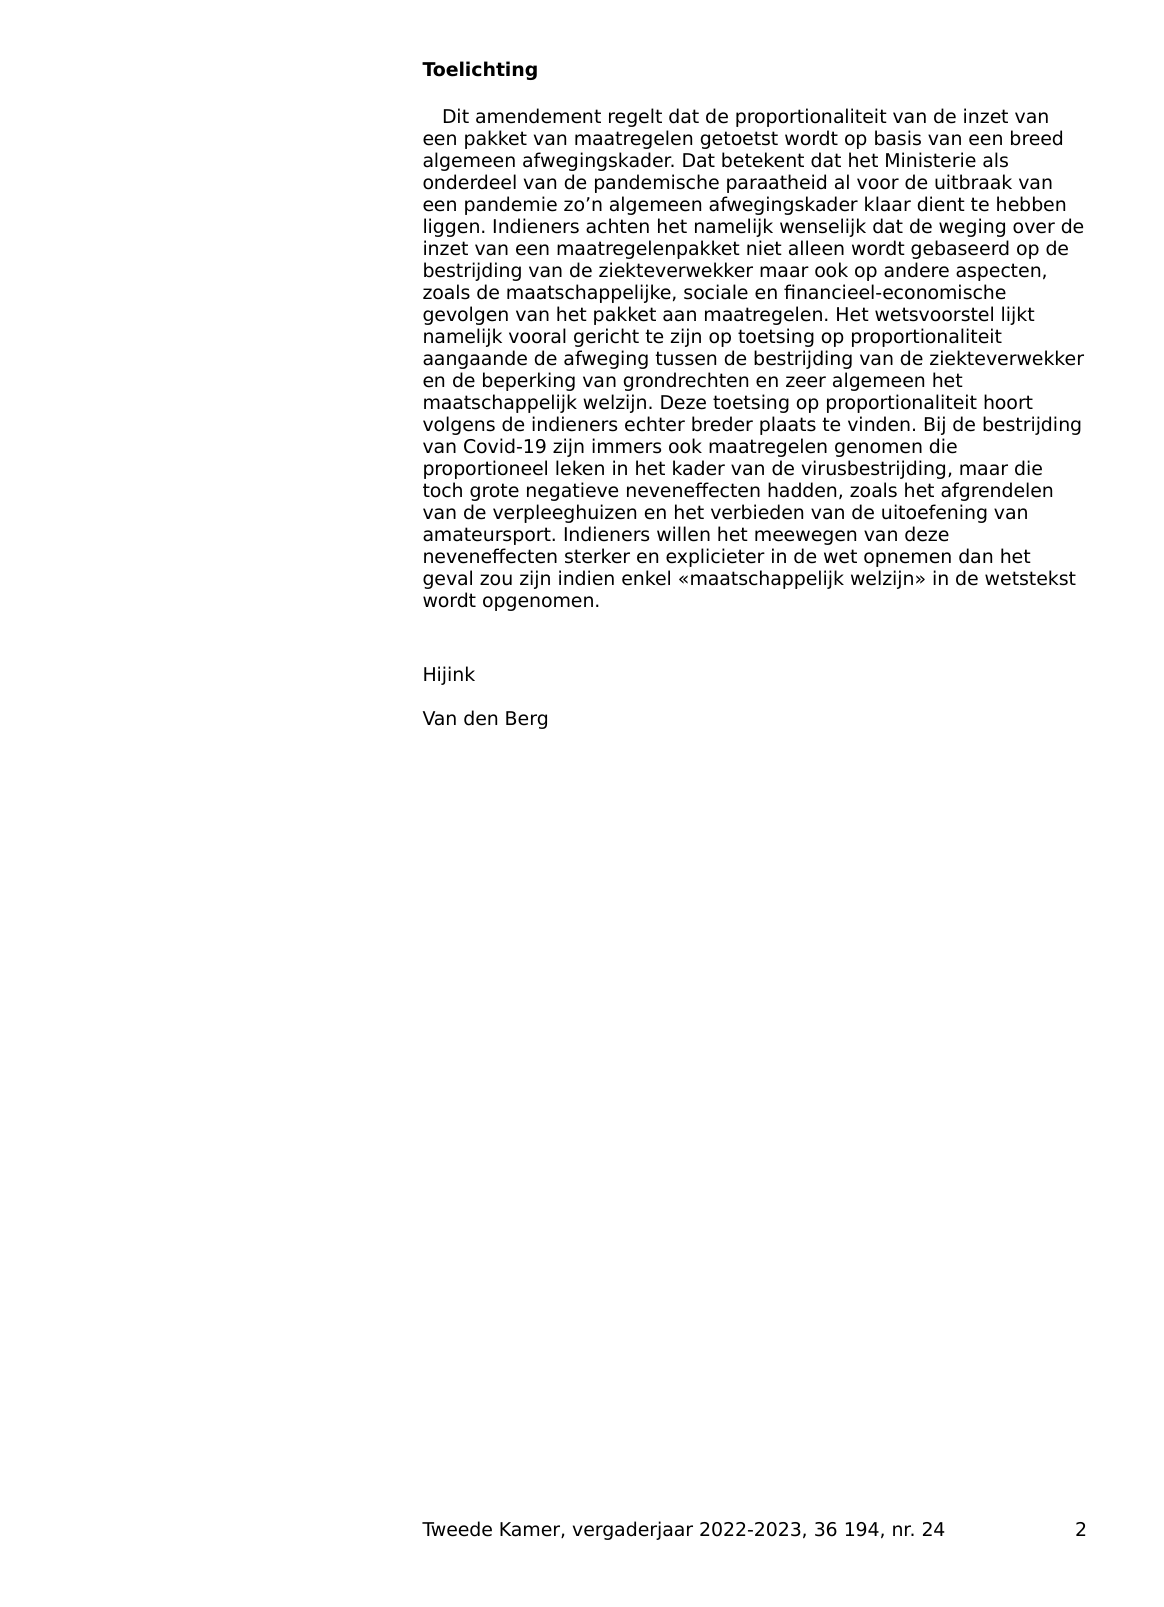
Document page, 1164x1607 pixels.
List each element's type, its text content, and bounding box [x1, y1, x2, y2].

text Hijink Van den Berg [422, 642, 1087, 729]
subtitle Toelichting [422, 59, 1087, 81]
text Dit amendement regelt dat de proportionaliteit van de inzet van een pakket van maatregelen getoetst wordt op basis van een breed algemeen afwegingskader. Dat betekent dat het Ministerie als onderdeel van de pandemische paraatheid al voor de uitbraak van een pandemie zo’n algemeen afwegingskader klaar dient te hebben liggen. Indieners achten het namelijk wenselijk dat de weging over de inzet van een maatregelenpakket niet alleen wordt gebaseerd op de bestrijding van de ziekteverwekker maar ook op andere aspecten, zoals de maatschappelijke, sociale en financieel-economische gevolgen van het pakket aan maatregelen. Het wetsvoorstel lijkt namelijk vooral gericht te zijn op toetsing op proportionaliteit aangaande de afweging tussen de bestrijding van de ziekteverwekker en de beperking van grondrechten en zeer algemeen het maatschappelijk welzijn. Deze toetsing op proportionaliteit hoort volgens de indieners echter breder plaats te vinden. Bij de bestrijding van Covid-19 zijn immers ook maatregelen genomen die proportioneel leken in het kader van de virusbestrijding, maar die toch grote negatieve neveneffecten hadden, zoals het afgrendelen van de verpleeghuizen en het verbieden van de uitoefening van amateursport. Indieners willen het meewegen van deze neveneffecten sterker en explicieter in de wet opnemen dan het geval zou zijn indien enkel «maatschappelijk welzijn» in de wetstekst wordt opgenomen. [422, 106, 1087, 612]
